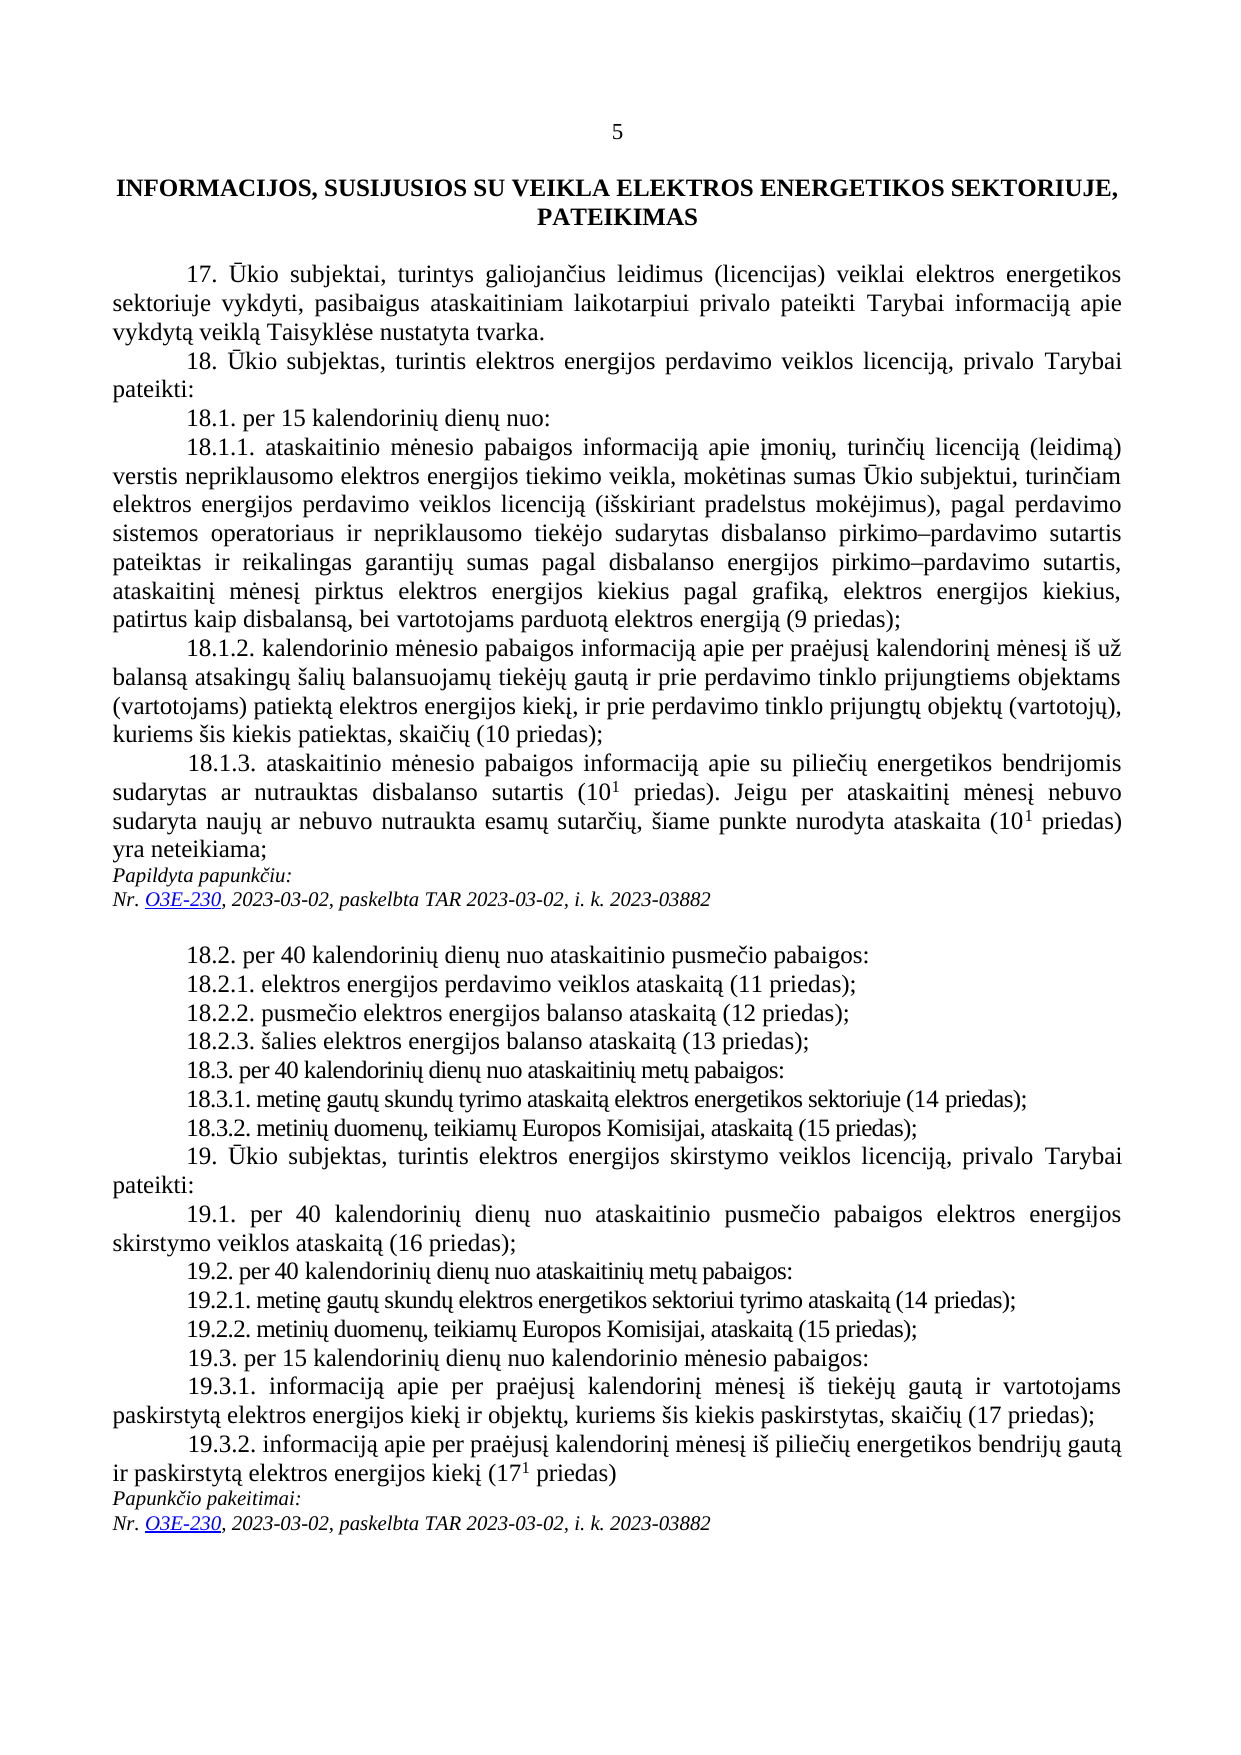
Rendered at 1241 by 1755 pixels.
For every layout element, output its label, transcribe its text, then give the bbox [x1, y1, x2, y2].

text 19.3.1. informaciją apie per praėjusį kalendorinį mėnesį iš tiekėjų gautą ir vartotojams paskirstytą elektros energijos kiekį ir objektų, kuriems šis kiekis paskirstytas, skaičių (17 priedas); [112, 1371, 1122, 1429]
text 19.1. per 40 kalendorinių dienų nuo ataskaitinio pusmečio pabaigos elektros energijos skirstymo veiklos ataskaitą (16 priedas); [112, 1199, 1122, 1256]
text 18.2.3. šalies elektros energijos balanso ataskaitą (13 priedas); [112, 1026, 1122, 1055]
text 17. Ūkio subjektai, turintys galiojančius leidimus (licencijas) veiklai elektros energetikos sektoriuje vykdyti, pasibaigus ataskaitiniam laikotarpiui privalo pateikti Tarybai informaciją apie vykdytą veiklą Taisyklėse nustatyta tvarka. [112, 259, 1122, 346]
text 19.2.2. metinių duomenų, teikiamų Europos Komisijai, ataskaitą (15 priedas); [112, 1314, 1122, 1343]
text 18.1. per 15 kalendorinių dienų nuo: [112, 403, 1122, 432]
text INFORMACIJOS, SUSIJUSIOS SU VEIKLA ELEKTROS ENERGETIKOS SEKTORIUJE, PATEIKIMAS [112, 173, 1122, 231]
text Papunkčio pakeitimai: [112, 1486, 1122, 1510]
text Papildyta papunkčiu: [112, 863, 1122, 887]
text 18.1.2. kalendorinio mėnesio pabaigos informaciją apie per praėjusį kalendorinį mėnesį iš už balansą atsakingų šalių balansuojamų tiekėjų gautą ir prie perdavimo tinklo prijungtiems objektams (vartotojams) patiektą elektros energijos kiekį, ir prie perdavimo tinklo prijungtų objektų (vartotojų), kuriems šis kiekis patiektas, skaičių (10 priedas); [112, 633, 1122, 748]
text 18. Ūkio subjektas, turintis elektros energijos perdavimo veiklos licenciją, privalo Tarybai pateikti: [112, 346, 1122, 403]
text 18.3.1. metinę gautų skundų tyrimo ataskaitą elektros energetikos sektoriuje (14 priedas); [112, 1084, 1122, 1113]
text 18.1.3. ataskaitinio mėnesio pabaigos informaciją apie su piliečių energetikos bendrijomis sudarytas ar nutrauktas disbalanso sutartis (101 priedas). Jeigu per ataskaitinį mėnesį nebuvo sudaryta naujų ar nebuvo nutraukta esamų sutarčių, šiame punkte nurodyta ataskaita (101 priedas) yra neteikiama; [112, 748, 1122, 863]
text 18.2.2. pusmečio elektros energijos balanso ataskaitą (12 priedas); [112, 998, 1122, 1026]
text Nr. O3E-230, 2023-03-02, paskelbta TAR 2023-03-02, i. k. 2023-03882 [112, 1510, 1122, 1534]
text 18.1.1. ataskaitinio mėnesio pabaigos informaciją apie įmonių, turinčių licenciją (leidimą) verstis nepriklausomo elektros energijos tiekimo veikla, mokėtinas sumas Ūkio subjektui, turinčiam elektros energijos perdavimo veiklos licenciją (išskiriant pradelstus mokėjimus), pagal perdavimo sistemos operatoriaus ir nepriklausomo tiekėjo sudarytas disbalanso pirkimo–pardavimo sutartis pateiktas ir reikalingas garantijų sumas pagal disbalanso energijos pirkimo–pardavimo sutartis, ataskaitinį mėnesį pirktus elektros energijos kiekius pagal grafiką, elektros energijos kiekius, patirtus kaip disbalansą, bei vartotojams parduotą elektros energiją (9 priedas); [112, 432, 1122, 633]
text 18.3.2. metinių duomenų, teikiamų Europos Komisijai, ataskaitą (15 priedas); [112, 1113, 1122, 1141]
text 19.2.1. metinę gautų skundų elektros energetikos sektoriui tyrimo ataskaitą (14 priedas); [112, 1285, 1122, 1314]
text 19.2. per 40 kalendorinių dienų nuo ataskaitinių metų pabaigos: [112, 1256, 1122, 1285]
text Nr. O3E-230, 2023-03-02, paskelbta TAR 2023-03-02, i. k. 2023-03882 [112, 887, 1122, 911]
text 18.3. per 40 kalendorinių dienų nuo ataskaitinių metų pabaigos: [112, 1055, 1122, 1084]
text 18.2.1. elektros energijos perdavimo veiklos ataskaitą (11 priedas); [112, 969, 1122, 998]
text 19. Ūkio subjektas, turintis elektros energijos skirstymo veiklos licenciją, privalo Tarybai pateikti: [112, 1141, 1122, 1199]
text 18.2. per 40 kalendorinių dienų nuo ataskaitinio pusmečio pabaigos: [112, 940, 1122, 969]
text 19.3.2. informaciją apie per praėjusį kalendorinį mėnesį iš piliečių energetikos bendrijų gautą ir paskirstytą elektros energijos kiekį (171 priedas) [112, 1429, 1122, 1486]
text 19.3. per 15 kalendorinių dienų nuo kalendorinio mėnesio pabaigos: [112, 1343, 1122, 1371]
